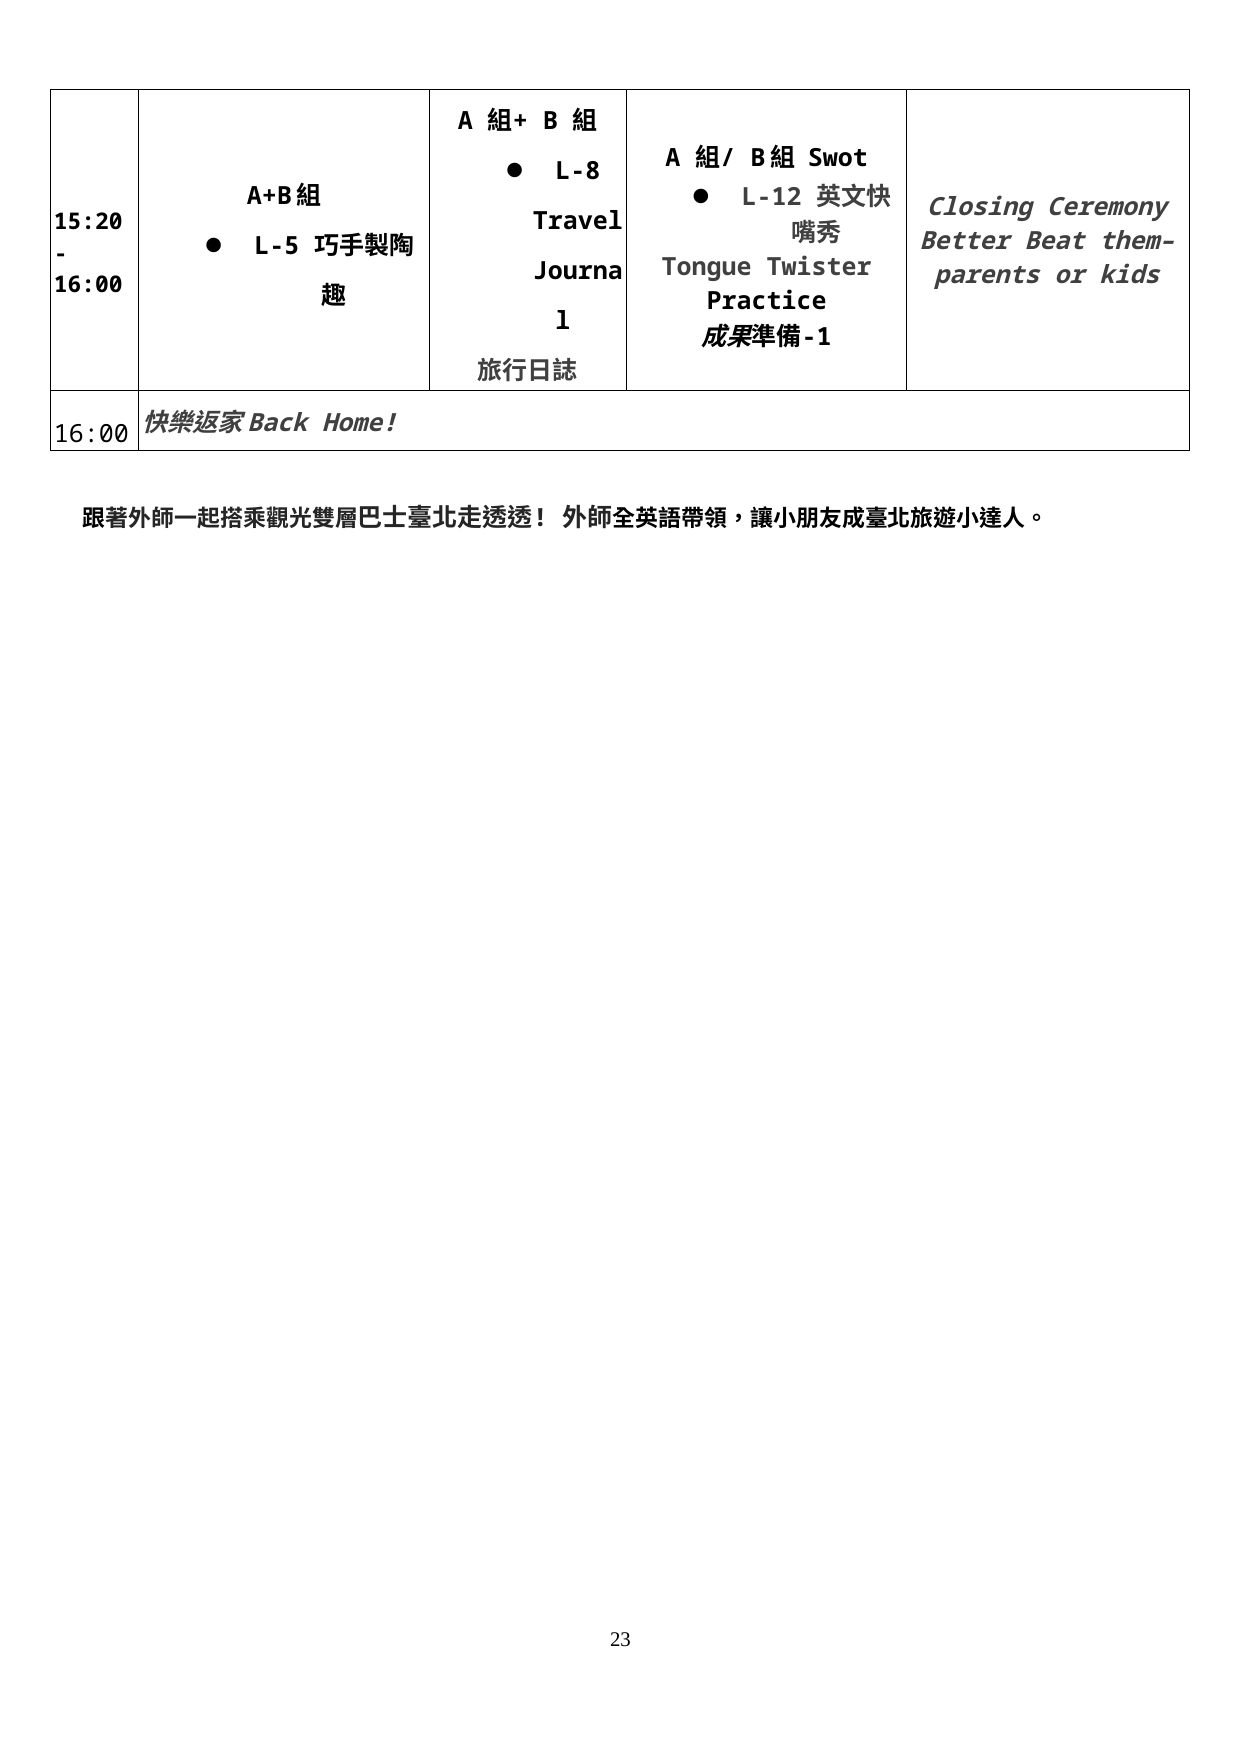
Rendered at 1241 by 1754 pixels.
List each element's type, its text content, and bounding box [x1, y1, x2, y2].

table_cell A 組/ B組 Swot L-12 英文快嘴秀 Tongue Twister Practice 成果準備-1 [627, 90, 906, 390]
table_cell 16:00 [51, 391, 138, 450]
table_cell A+B組 L-5 巧手製陶趣 [139, 90, 429, 390]
text 跟著外師一起搭乘觀光雙層巴士臺北走透透! 外師全英語帶領，讓小朋友成臺北旅遊小達人。 [83, 498, 1157, 534]
table_cell Closing Ceremony Better Beat them– parents or kids [907, 90, 1189, 390]
table_cell 快樂返家Back Home! [139, 391, 1189, 450]
table_cell A 組+ B 組 L-8 Travel Journal 旅行日誌 [430, 90, 626, 390]
table_cell 15:20- 16:00 [51, 90, 138, 390]
